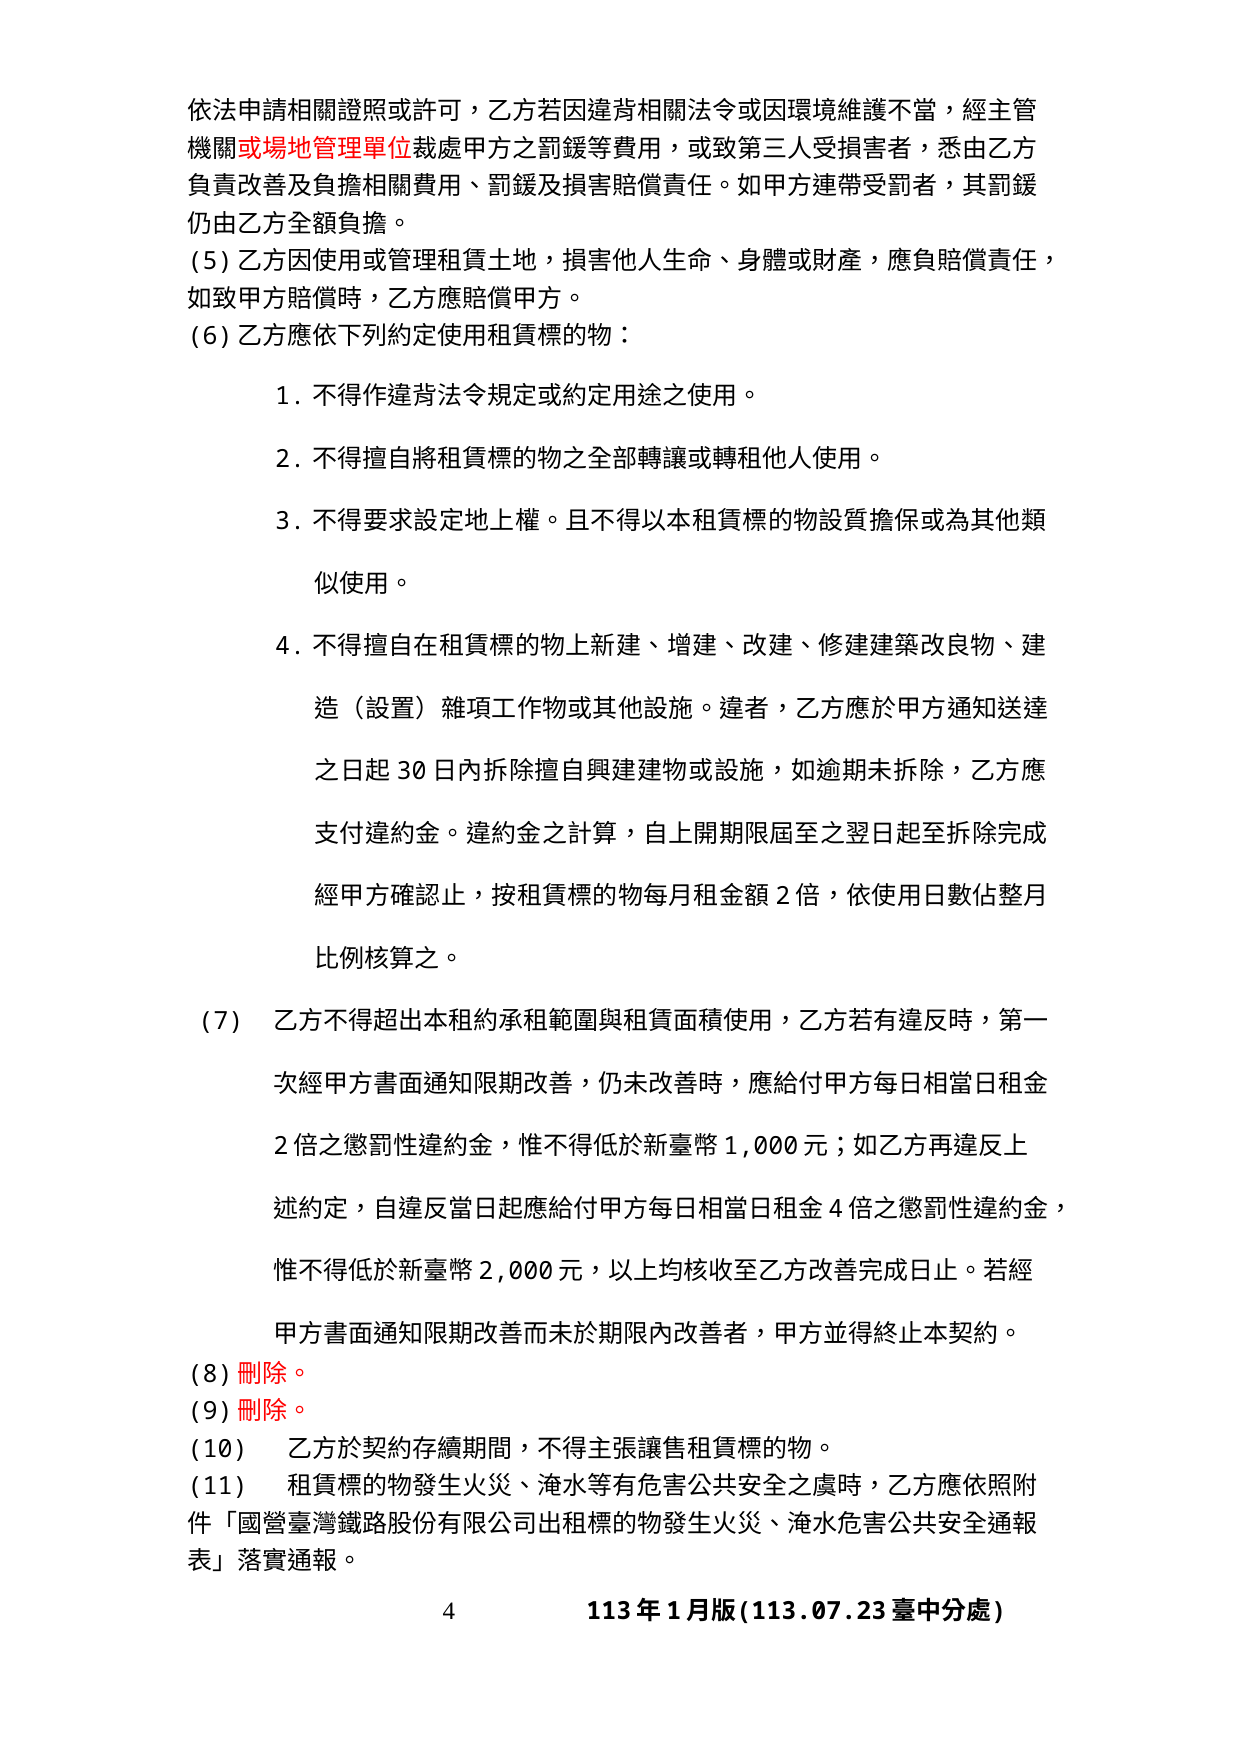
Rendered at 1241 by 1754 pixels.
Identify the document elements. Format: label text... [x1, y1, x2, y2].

list 刪除。 [187, 1352, 1043, 1389]
list 不得擅自在租賃標的物上新建、增建、改建、修建建築改良物、建造（設置）雜項工作物或其他設施。違者，乙方應於甲方通知送達之日起30日內拆除擅自興建建物或設施，如逾期未拆除，乙方應支付違約金。違約金之計算，自上開期限屆至之翌日起至拆除完成經甲方確認止，按租賃標的物每月租金額2倍，依使用日數佔整月比例核算之。 [275, 602, 1048, 977]
list 乙方於契約存續期間，不得主張讓售租賃標的物。 [187, 1427, 1043, 1464]
list 刪除。 [187, 1389, 1043, 1427]
list 乙方不得超出本租約承租範圍與租賃面積使用，乙方若有違反時，第一次經甲方書面通知限期改善，仍未改善時，應給付甲方每日相當日租金2倍之懲罰性違約金，惟不得低於新臺幣1,000元；如乙方再違反上述約定，自違反當日起應給付甲方每日相當日租金4倍之懲罰性違約金，惟不得低於新臺幣2,000元，以上均核收至乙方改善完成日止。若經甲方書面通知限期改善而未於期限內改善者，甲方並得終止本契約。 [198, 977, 1048, 1352]
list 租賃標的物發生火災、淹水等有危害公共安全之虞時，乙方應依照附件「國營臺灣鐵路股份有限公司出租標的物發生火災、淹水危害公共安全通報表」落實通報。 [187, 1464, 1043, 1577]
list 不得擅自將租賃標的物之全部轉讓或轉租他人使用。 [275, 414, 1048, 477]
list 不得要求設定地上權。且不得以本租賃標的物設質擔保或為其他類似使用。 [275, 477, 1048, 602]
list 不得作違背法令規定或約定用途之使用。 [275, 352, 1048, 414]
list 乙方應依下列約定使用租賃標的物： [187, 314, 1043, 352]
list 依法申請相關證照或許可，乙方若因違背相關法令或因環境維護不當，經主管機關或場地管理單位裁處甲方之罰鍰等費用，或致第三人受損害者，悉由乙方負責改善及負擔相關費用、罰鍰及損害賠償責任。如甲方連帶受罰者，其罰鍰仍由乙方全額負擔。 [187, 89, 1043, 239]
list 乙方因使用或管理租賃土地，損害他人生命、身體或財產，應負賠償責任，如致甲方賠償時，乙方應賠償甲方。 [187, 239, 1043, 314]
